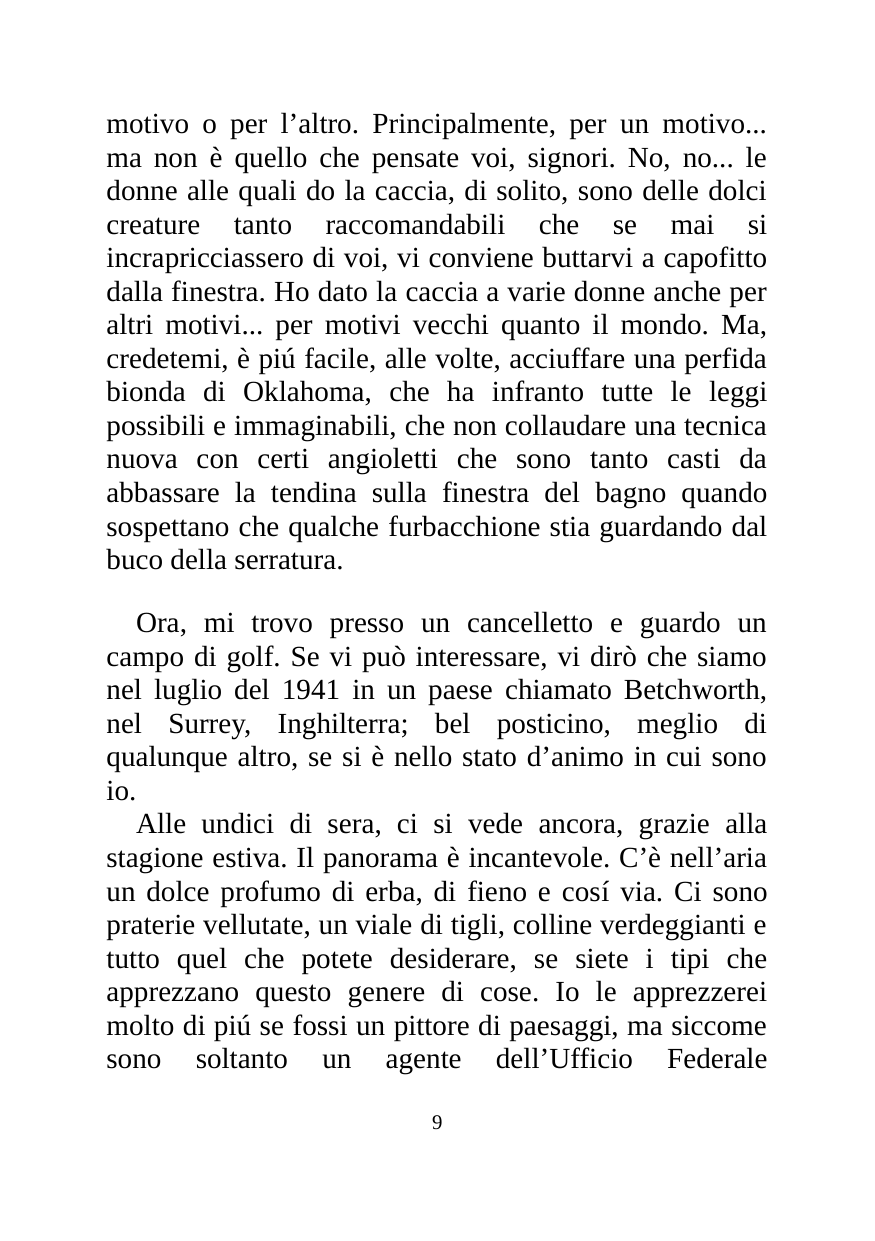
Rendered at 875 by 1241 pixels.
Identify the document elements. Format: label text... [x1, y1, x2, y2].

text Alle undici di sera, ci si vede ancora, grazie alla stagione estiva. Il panorama è incantevole. C’è nell’aria un dolce profumo di erba, di fieno e cosí via. Ci sono praterie vellutate, un viale di tigli, colline verdeggianti e tutto quel che potete desiderare, se siete i tipi che apprezzano questo genere di cose. Io le apprezzerei molto di piú se fossi un pittore di paesaggi, ma siccome sono soltanto un agente dell’Ufficio Federale [106, 807, 768, 1075]
text Ora, mi trovo presso un cancelletto e guardo un campo di golf. Se vi può interessare, vi dirò che siamo nel luglio del 1941 in un paese chiamato Betchworth, nel Surrey, Inghilterra; bel posticino, meglio di qualunque altro, se si è nello stato d’animo in cui sono io. [106, 605, 768, 807]
text motivo o per l’altro. Principalmente, per un motivo... ma non è quello che pensate voi, signori. No, no... le donne alle quali do la caccia, di solito, sono delle dolci creature tanto raccomandabili che se mai si incrapricciassero di voi, vi conviene buttarvi a capofitto dalla finestra. Ho dato la caccia a varie donne anche per altri motivi... per motivi vecchi quanto il mondo. Ma, credetemi, è piú facile, alle volte, acciuffare una perfida bionda di Oklahoma, che ha infranto tutte le leggi possibili e immaginabili, che non collaudare una tecnica nuova con certi angioletti che sono tanto casti da abbassare la tendina sulla finestra del bagno quando sospettano che qualche furbacchione stia guardando dal buco della serratura. [106, 106, 768, 576]
